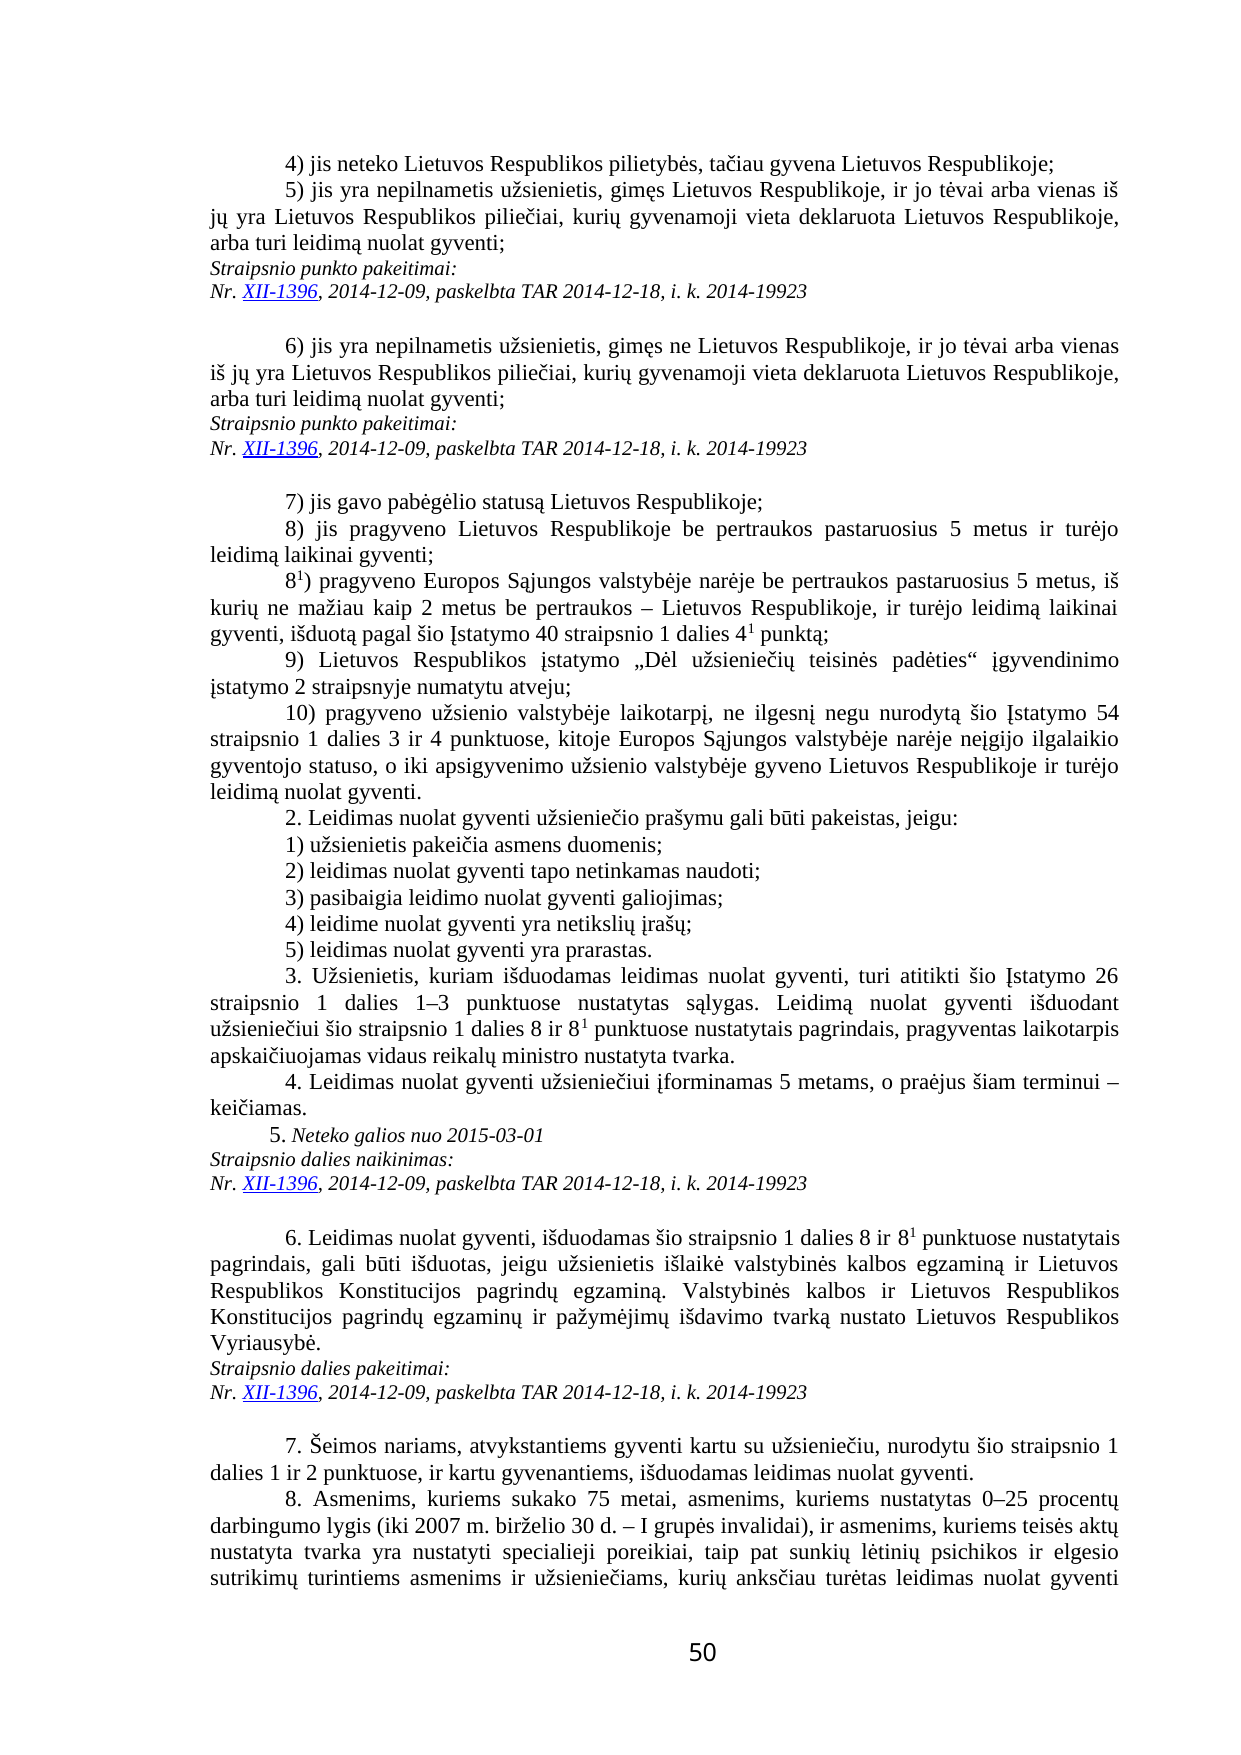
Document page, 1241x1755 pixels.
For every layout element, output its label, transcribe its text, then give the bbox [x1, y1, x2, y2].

text 1) užsienietis pakeičia asmens duomenis; [210, 831, 1120, 857]
text Straipsnio punkto pakeitimai: [210, 411, 1120, 435]
text 7. Šeimos nariams, atvykstantiems gyventi kartu su užsieniečiu, nurodytu šio straipsnio 1 dalies 1 ir 2 punktuose, ir kartu gyvenantiems, išduodamas leidimas nuolat gyventi. [210, 1433, 1120, 1485]
text Straipsnio dalies pakeitimai: [210, 1356, 1120, 1380]
text 5) jis yra nepilnametis užsienietis, gimęs Lietuvos Respublikoje, ir jo tėvai arba vienas iš jų yra Lietuvos Respublikos piliečiai, kurių gyvenamoji vieta deklaruota Lietuvos Respublikoje, arba turi leidimą nuolat gyventi; [210, 176, 1120, 255]
text 8) jis pragyveno Lietuvos Respublikoje be pertraukos pastaruosius 5 metus ir turėjo leidimą laikinai gyventi; [210, 514, 1120, 567]
text 81) pragyveno Europos Sąjungos valstybėje narėje be pertraukos pastaruosius 5 metus, iš kurių ne mažiau kaip 2 metus be pertraukos – Lietuvos Respublikoje, ir turėjo leidimą laikinai gyventi, išduotą pagal šio Įstatymo 40 straipsnio 1 dalies 41 punktą; [210, 567, 1120, 646]
text 6. Leidimas nuolat gyventi, išduodamas šio straipsnio 1 dalies 8 ir 81 punktuose nustatytais pagrindais, gali būti išduotas, jeigu užsienietis išlaikė valstybinės kalbos egzaminą ir Lietuvos Respublikos Konstitucijos pagrindų egzaminą. Valstybinės kalbos ir Lietuvos Respublikos Konstitucijos pagrindų egzaminų ir pažymėjimų išdavimo tvarką nustato Lietuvos Respublikos Vyriausybė. [210, 1224, 1120, 1356]
text 3) pasibaigia leidimo nuolat gyventi galiojimas; [210, 883, 1120, 910]
text Nr. XII-1396, 2014-12-09, paskelbta TAR 2014-12-18, i. k. 2014-19923 [210, 1171, 1120, 1195]
text 3. Užsienietis, kuriam išduodamas leidimas nuolat gyventi, turi atitikti šio Įstatymo 26 straipsnio 1 dalies 1–3 punktuose nustatytas sąlygas. Leidimą nuolat gyventi išduodant užsieniečiui šio straipsnio 1 dalies 8 ir 81 punktuose nustatytais pagrindais, pragyventas laikotarpis apskaičiuojamas vidaus reikalų ministro nustatyta tvarka. [210, 963, 1120, 1068]
text 4. Leidimas nuolat gyventi užsieniečiui įforminamas 5 metams, o praėjus šiam terminui – keičiamas. [210, 1068, 1120, 1121]
text 5. Neteko galios nuo 2015-03-01 [210, 1121, 1120, 1147]
text 6) jis yra nepilnametis užsienietis, gimęs ne Lietuvos Respublikoje, ir jo tėvai arba vienas iš jų yra Lietuvos Respublikos piliečiai, kurių gyvenamoji vieta deklaruota Lietuvos Respublikoje, arba turi leidimą nuolat gyventi; [210, 332, 1120, 411]
text 9) Lietuvos Respublikos įstatymo „Dėl užsieniečių teisinės padėties“ įgyvendinimo įstatymo 2 straipsnyje numatytu atveju; [210, 646, 1120, 699]
text Nr. XII-1396, 2014-12-09, paskelbta TAR 2014-12-18, i. k. 2014-19923 [210, 1380, 1120, 1404]
text 5) leidimas nuolat gyventi yra prarastas. [210, 936, 1120, 963]
text Straipsnio punkto pakeitimai: [210, 255, 1120, 279]
text 8. Asmenims, kuriems sukako 75 metai, asmenims, kuriems nustatytas 0–25 procentų darbingumo lygis (iki 2007 m. birželio 30 d. – I grupės invalidai), ir asmenims, kuriems teisės aktų nustatyta tvarka yra nustatyti specialieji poreikiai, taip pat sunkių lėtinių psichikos ir elgesio sutrikimų turintiems asmenims ir užsieniečiams, kurių anksčiau turėtas leidimas nuolat gyventi [210, 1485, 1120, 1591]
text 7) jis gavo pabėgėlio statusą Lietuvos Respublikoje; [210, 488, 1120, 514]
text Straipsnio dalies naikinimas: [210, 1147, 1120, 1171]
text 2) leidimas nuolat gyventi tapo netinkamas naudoti; [210, 857, 1120, 883]
text 10) pragyveno užsienio valstybėje laikotarpį, ne ilgesnį negu nurodytą šio Įstatymo 54 straipsnio 1 dalies 3 ir 4 punktuose, kitoje Europos Sąjungos valstybėje narėje neįgijo ilgalaikio gyventojo statuso, o iki apsigyvenimo užsienio valstybėje gyveno Lietuvos Respublikoje ir turėjo leidimą nuolat gyventi. [210, 699, 1120, 804]
text 2. Leidimas nuolat gyventi užsieniečio prašymu gali būti pakeistas, jeigu: [210, 804, 1120, 831]
text Nr. XII-1396, 2014-12-09, paskelbta TAR 2014-12-18, i. k. 2014-19923 [210, 279, 1120, 303]
text Nr. XII-1396, 2014-12-09, paskelbta TAR 2014-12-18, i. k. 2014-19923 [210, 435, 1120, 459]
text 4) leidime nuolat gyventi yra netikslių įrašų; [210, 910, 1120, 936]
text 4) jis neteko Lietuvos Respublikos pilietybės, tačiau gyvena Lietuvos Respublikoje; [210, 150, 1120, 176]
